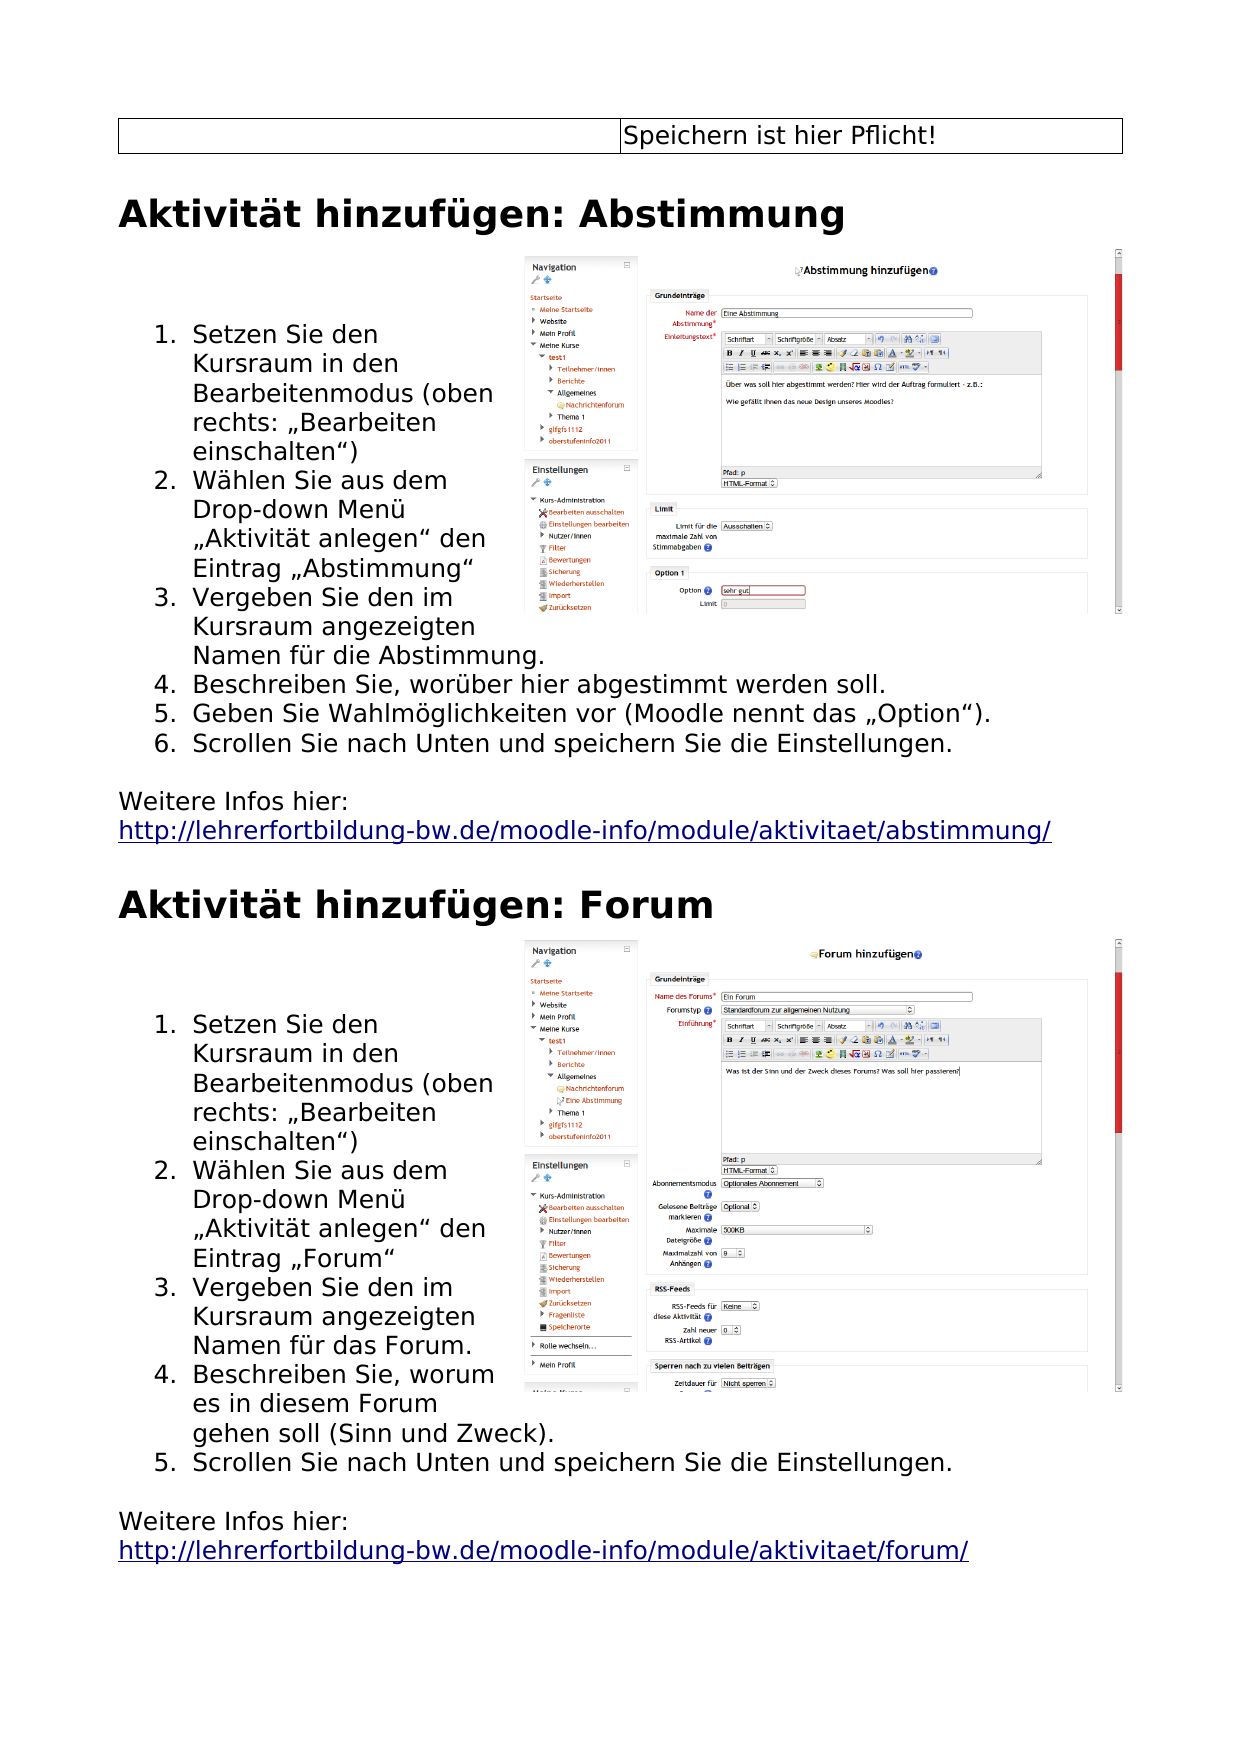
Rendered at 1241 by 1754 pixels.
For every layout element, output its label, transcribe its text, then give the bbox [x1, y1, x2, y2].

table_header [119, 119, 620, 153]
list Beschreiben Sie, worum es in diesem Forum gehen soll (Sinn und Zweck). [177, 1361, 1122, 1448]
list Geben Sie Wahlmöglichkeiten vor (Moodle nennt das „Option“). [177, 699, 1122, 729]
list Scrollen Sie nach Unten und speichern Sie die Einstellungen. [177, 729, 1122, 758]
text Weitere Infos hier: http://lehrerfortbildung-bw.de/moodle-info/module/aktivitaet/forum/ [118, 1507, 1122, 1565]
subtitle Aktivität hinzufügen: Forum [118, 883, 1122, 927]
list Wählen Sie aus dem Drop-down Menü „Aktivität anlegen“ den Eintrag „Abstimmung“ [177, 466, 497, 583]
picture [497, 939, 1123, 1392]
list Beschreiben Sie, worüber hier abgestimmt werden soll. [177, 670, 1122, 699]
list Wählen Sie aus dem Drop-down Menü „Aktivität anlegen“ den Eintrag „Forum“ [177, 1156, 497, 1273]
list Vergeben Sie den im Kursraum angezeigten Namen für das Forum. [177, 1273, 497, 1361]
list Setzen Sie den Kursraum in den Bearbeitenmodus (oben rechts: „Bearbeiten einschalten“) [177, 1011, 497, 1156]
list Setzen Sie den Kursraum in den Bearbeitenmodus (oben rechts: „Bearbeiten einschalten“) [177, 320, 497, 466]
table_header Speichern ist hier Pflicht! [621, 119, 1122, 153]
text Weitere Infos hier: http://lehrerfortbildung-bw.de/moodle-info/module/aktivitaet/abstimmung/ [118, 787, 1122, 846]
picture [497, 249, 1123, 614]
list Scrollen Sie nach Unten und speichern Sie die Einstellungen. [177, 1448, 1122, 1477]
subtitle Aktivität hinzufügen: Abstimmung [118, 193, 1122, 237]
list Vergeben Sie den im Kursraum angezeigten Namen für die Abstimmung. [177, 583, 1122, 670]
